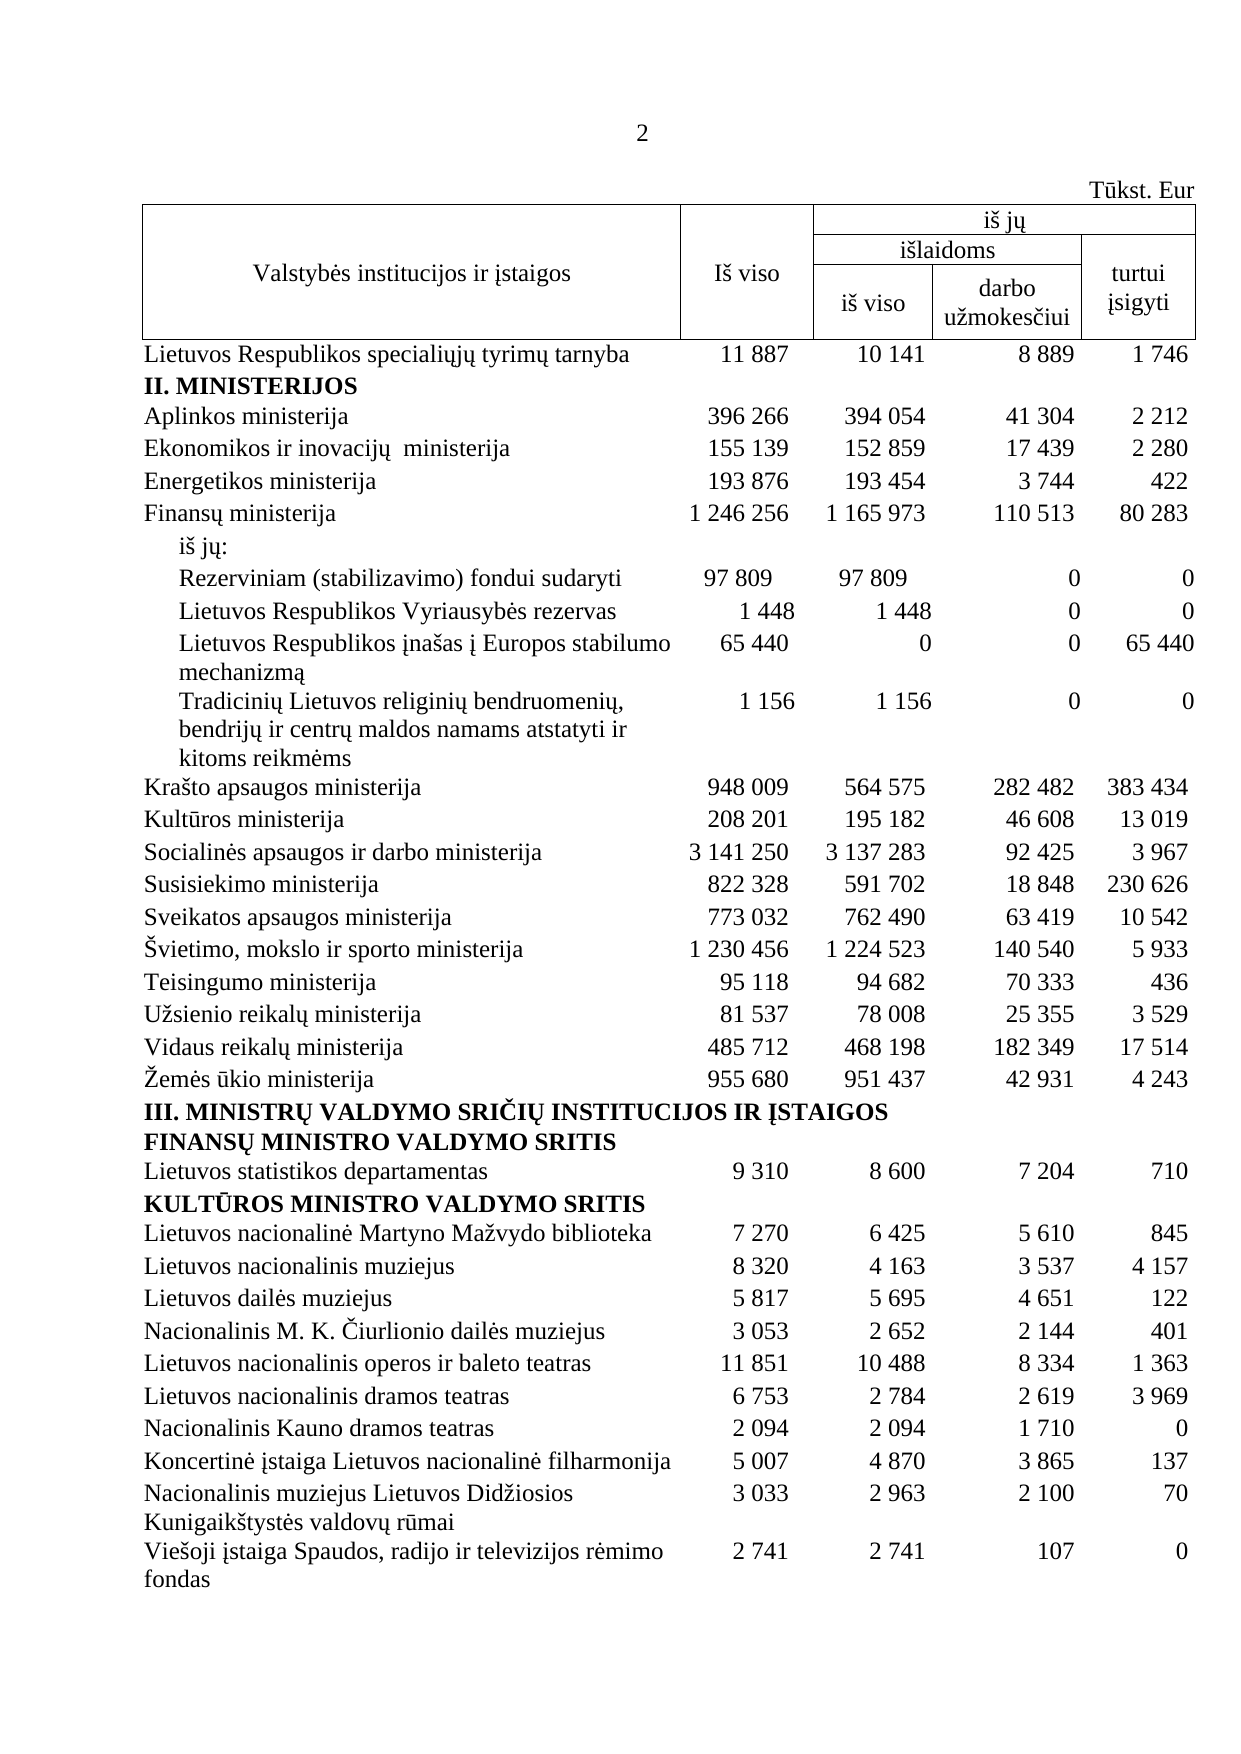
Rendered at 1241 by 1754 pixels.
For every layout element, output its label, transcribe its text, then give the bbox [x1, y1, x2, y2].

table_cell 8 600 [813, 1156, 933, 1189]
table_cell 6 753 [680, 1381, 813, 1413]
table_cell 5 007 [680, 1446, 813, 1478]
table_cell 193 876 [680, 466, 813, 498]
table_cell 3 033 [680, 1478, 813, 1536]
table_cell 11 887 [680, 340, 813, 371]
table_cell turtui įsigyti [1082, 235, 1195, 339]
table_cell 137 [1082, 1446, 1195, 1478]
table_cell 0 [933, 686, 1082, 772]
table_cell 7 204 [933, 1156, 1082, 1189]
table_cell 140 540 [933, 935, 1082, 967]
table_cell [813, 531, 933, 563]
table_cell 2 784 [813, 1381, 933, 1413]
table_cell 1 710 [933, 1413, 1082, 1446]
table_cell 4 163 [813, 1251, 933, 1283]
table_cell 710 [1082, 1156, 1195, 1189]
table_cell Nacionalinis muziejus Lietuvos Didžiosios Kunigaikštystės valdovų rūmai [143, 1478, 680, 1536]
table_cell 193 454 [813, 466, 933, 498]
table_cell iš jų [814, 205, 1195, 234]
table_cell 955 680 [680, 1065, 813, 1097]
table_cell 948 009 [680, 772, 813, 804]
table_cell 436 [1082, 967, 1195, 999]
table_cell 564 575 [813, 772, 933, 804]
table_cell 5 933 [1082, 935, 1195, 967]
table_cell 0 [813, 628, 933, 686]
table_cell Krašto apsaugos ministerija [143, 772, 680, 804]
table_cell 3 537 [933, 1251, 1082, 1283]
table_cell 591 702 [813, 870, 933, 902]
table_cell 78 008 [813, 1000, 933, 1032]
table_cell 394 054 [813, 401, 933, 433]
table_cell Lietuvos Respublikos Vyriausybės rezervas [143, 596, 680, 628]
table_cell 2 963 [813, 1478, 933, 1536]
table_cell 152 859 [813, 433, 933, 466]
table_cell 0 [933, 563, 1082, 596]
table_cell 822 328 [680, 870, 813, 902]
table_cell 10 141 [813, 340, 933, 371]
table_cell Rezerviniam (stabilizavimo) fondui sudaryti [143, 563, 680, 596]
table_cell 0 [1082, 563, 1195, 596]
table_cell 9 310 [680, 1156, 813, 1189]
table_cell 2 094 [813, 1413, 933, 1446]
table_cell 4 651 [933, 1283, 1082, 1316]
table_cell [1082, 531, 1195, 563]
table_cell Socialinės apsaugos ir darbo ministerija [143, 837, 680, 869]
table_cell 5 610 [933, 1218, 1082, 1251]
table_cell Viešoji įstaiga Spaudos, radijo ir televizijos rėmimo fondas [143, 1536, 680, 1593]
table_cell Ekonomikos ir inovacijų ministerija [143, 433, 680, 466]
table_cell 3 529 [1082, 1000, 1195, 1032]
table_cell 3 744 [933, 466, 1082, 498]
table_cell 25 355 [933, 1000, 1082, 1032]
table_cell 1 165 973 [813, 498, 933, 531]
table_cell Koncertinė įstaiga Lietuvos nacionalinė filharmonija [143, 1446, 680, 1478]
table_cell III. MINISTRŲ VALDYMO SRIČIŲ INSTITUCIJOS IR ĮSTAIGOS [143, 1097, 1195, 1127]
table_cell 182 349 [933, 1032, 1082, 1064]
table_cell 4 870 [813, 1446, 933, 1478]
table_cell 1 746 [1082, 340, 1195, 371]
table_cell 80 283 [1082, 498, 1195, 531]
table_cell 8 320 [680, 1251, 813, 1283]
table_cell Lietuvos statistikos departamentas [143, 1156, 680, 1189]
table_cell Sveikatos apsaugos ministerija [143, 902, 680, 934]
table_cell 10 542 [1082, 902, 1195, 934]
table_cell Finansų ministerija [143, 498, 680, 531]
table_cell 845 [1082, 1218, 1195, 1251]
table_cell 1 156 [680, 686, 813, 772]
table_cell 6 425 [813, 1218, 933, 1251]
table_cell Energetikos ministerija [143, 466, 680, 498]
table_cell 396 266 [680, 401, 813, 433]
table_cell 1 156 [813, 686, 933, 772]
table_cell 8 334 [933, 1348, 1082, 1381]
table_cell Teisingumo ministerija [143, 967, 680, 999]
table_cell 65 440 [680, 628, 813, 686]
table_cell 0 [1082, 686, 1195, 772]
table_cell 0 [933, 628, 1082, 686]
table_cell 951 437 [813, 1065, 933, 1097]
table_cell II. MINISTERIJOS [143, 371, 1195, 401]
table_cell 0 [1082, 1536, 1195, 1593]
table_cell 2 094 [680, 1413, 813, 1446]
table_cell Valstybės institucijos ir įstaigos [143, 205, 680, 339]
table_cell 230 626 [1082, 870, 1195, 902]
table_cell 1 448 [680, 596, 813, 628]
table_cell 485 712 [680, 1032, 813, 1064]
table_cell 5 817 [680, 1283, 813, 1316]
table_cell 42 931 [933, 1065, 1082, 1097]
table_cell Nacionalinis Kauno dramos teatras [143, 1413, 680, 1446]
table_cell Lietuvos Respublikos specialiųjų tyrimų tarnyba [143, 340, 680, 371]
table_cell iš jų: [143, 531, 680, 563]
table_cell 195 182 [813, 805, 933, 837]
table_cell 7 270 [680, 1218, 813, 1251]
table_cell Aplinkos ministerija [143, 401, 680, 433]
table_cell Lietuvos nacionalinis dramos teatras [143, 1381, 680, 1413]
table_cell Iš viso [681, 205, 813, 339]
table_cell 81 537 [680, 1000, 813, 1032]
table_cell 41 304 [933, 401, 1082, 433]
table_cell 1 224 523 [813, 935, 933, 967]
table_cell 65 440 [1082, 628, 1195, 686]
table_cell [933, 531, 1082, 563]
table_cell 3 141 250 [680, 837, 813, 869]
table_cell išlaidoms [814, 235, 1081, 264]
table_cell 1 448 [813, 596, 933, 628]
table_cell 422 [1082, 466, 1195, 498]
table_cell 5 695 [813, 1283, 933, 1316]
table_cell 92 425 [933, 837, 1082, 869]
table_cell Švietimo, mokslo ir sporto ministerija [143, 935, 680, 967]
table_cell 18 848 [933, 870, 1082, 902]
table_cell 94 682 [813, 967, 933, 999]
table_cell 1 230 456 [680, 935, 813, 967]
table_cell Žemės ūkio ministerija [143, 1065, 680, 1097]
table_header Tūkst. Eur [143, 176, 1195, 204]
table_cell 2 741 [680, 1536, 813, 1593]
table_cell 3 053 [680, 1316, 813, 1348]
table_cell 97 809 [680, 563, 813, 596]
table_cell 282 482 [933, 772, 1082, 804]
table_cell 0 [933, 596, 1082, 628]
table_cell 13 019 [1082, 805, 1195, 837]
table_cell Lietuvos dailės muziejus [143, 1283, 680, 1316]
table_cell 17 439 [933, 433, 1082, 466]
table_cell 773 032 [680, 902, 813, 934]
table_cell KULTŪROS MINISTRO VALDYMO SRITIS [143, 1189, 1195, 1218]
table_cell 1 246 256 [680, 498, 813, 531]
table_cell 3 967 [1082, 837, 1195, 869]
table_cell 2 741 [813, 1536, 933, 1593]
table_cell Tradicinių Lietuvos religinių bendruomenių, bendrijų ir centrų maldos namams atstatyti ir kitoms reikmėms [143, 686, 680, 772]
table_cell Užsienio reikalų ministerija [143, 1000, 680, 1032]
table_cell 46 608 [933, 805, 1082, 837]
table_cell 70 [1082, 1478, 1195, 1536]
table_cell 2 619 [933, 1381, 1082, 1413]
table_cell Lietuvos nacionalinis muziejus [143, 1251, 680, 1283]
table_cell 1 363 [1082, 1348, 1195, 1381]
table_cell 2 280 [1082, 433, 1195, 466]
table_cell Susisiekimo ministerija [143, 870, 680, 902]
table_cell 383 434 [1082, 772, 1195, 804]
table_cell FINANSŲ MINISTRO VALDYMO SRITIS [143, 1127, 1195, 1156]
table_cell 3 865 [933, 1446, 1082, 1478]
table_cell 2 100 [933, 1478, 1082, 1536]
table_cell Lietuvos nacionalinis operos ir baleto teatras [143, 1348, 680, 1381]
table_cell 17 514 [1082, 1032, 1195, 1064]
table_cell 2 144 [933, 1316, 1082, 1348]
table_cell darbo užmokesčiui [933, 265, 1081, 339]
table_cell Vidaus reikalų ministerija [143, 1032, 680, 1064]
table_cell 401 [1082, 1316, 1195, 1348]
table_cell 11 851 [680, 1348, 813, 1381]
table_cell 0 [1082, 1413, 1195, 1446]
table_cell 8 889 [933, 340, 1082, 371]
table_cell 95 118 [680, 967, 813, 999]
table_cell 3 137 283 [813, 837, 933, 869]
table_cell Lietuvos Respublikos įnašas į Europos stabilumo mechanizmą [143, 628, 680, 686]
table_cell 2 652 [813, 1316, 933, 1348]
table_cell 110 513 [933, 498, 1082, 531]
table_cell 97 809 [813, 563, 933, 596]
table_cell iš viso [814, 265, 932, 339]
table_cell 107 [933, 1536, 1082, 1593]
table_cell 63 419 [933, 902, 1082, 934]
table_cell 2 212 [1082, 401, 1195, 433]
table_cell 0 [1082, 596, 1195, 628]
table_cell 762 490 [813, 902, 933, 934]
table_cell Nacionalinis M. K. Čiurlionio dailės muziejus [143, 1316, 680, 1348]
table_cell 3 969 [1082, 1381, 1195, 1413]
table_cell [680, 531, 813, 563]
table_cell 155 139 [680, 433, 813, 466]
table_cell 4 157 [1082, 1251, 1195, 1283]
table_cell 70 333 [933, 967, 1082, 999]
table_cell Kultūros ministerija [143, 805, 680, 837]
table_cell 208 201 [680, 805, 813, 837]
table_cell 122 [1082, 1283, 1195, 1316]
table_cell 10 488 [813, 1348, 933, 1381]
table_cell Lietuvos nacionalinė Martyno Mažvydo biblioteka [143, 1218, 680, 1251]
table_cell 468 198 [813, 1032, 933, 1064]
table_cell 4 243 [1082, 1065, 1195, 1097]
